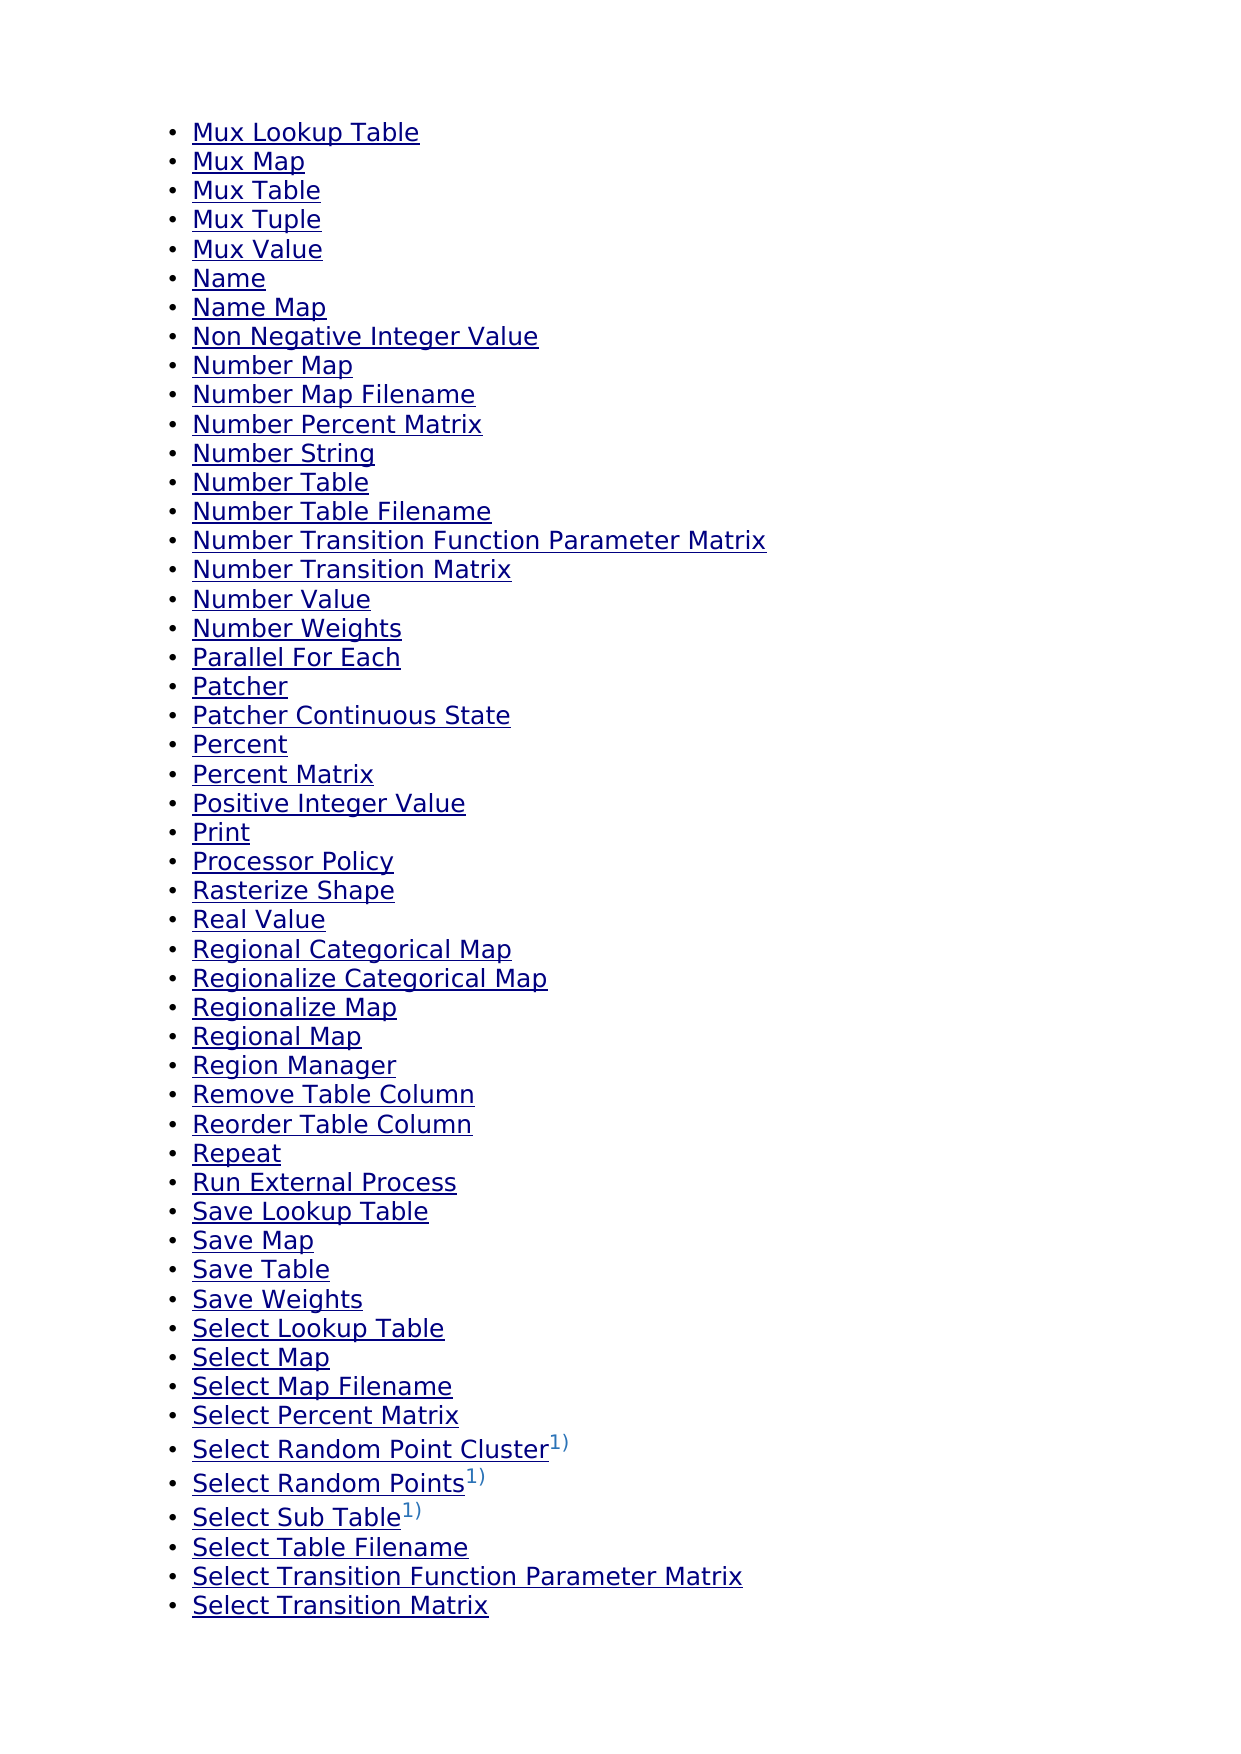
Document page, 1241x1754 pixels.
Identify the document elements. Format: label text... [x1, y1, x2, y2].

list Regionalize Categorical Map [177, 964, 1122, 993]
list Region Manager [177, 1051, 1122, 1081]
list Save Weights [177, 1285, 1122, 1314]
list Repeat [177, 1139, 1122, 1168]
list Mux Map [177, 147, 1122, 176]
list Name Map [177, 293, 1122, 322]
list Mux Tuple [177, 206, 1122, 235]
list Percent [177, 731, 1122, 760]
list Processor Policy [177, 847, 1122, 876]
list Select Map Filename [177, 1372, 1122, 1401]
list Select Percent Matrix [177, 1401, 1122, 1431]
list Real Value [177, 906, 1122, 935]
list Name [177, 264, 1122, 293]
list Rasterize Shape [177, 876, 1122, 906]
list Percent Matrix [177, 760, 1122, 789]
list Save Map [177, 1226, 1122, 1256]
list Number Transition Matrix [177, 556, 1122, 585]
list Number Percent Matrix [177, 410, 1122, 439]
list Select Table Filename [177, 1533, 1122, 1562]
list Regional Categorical Map [177, 935, 1122, 964]
list Mux Value [177, 235, 1122, 264]
list Number Table Filename [177, 497, 1122, 526]
list Save Table [177, 1256, 1122, 1285]
list Select Sub Table1) [177, 1499, 1122, 1533]
list Reorder Table Column [177, 1110, 1122, 1139]
list Number Map Filename [177, 381, 1122, 410]
list Number Value [177, 585, 1122, 614]
list Print [177, 818, 1122, 847]
list Mux Table [177, 176, 1122, 206]
list Positive Integer Value [177, 789, 1122, 818]
list Regionalize Map [177, 993, 1122, 1022]
list Number String [177, 439, 1122, 468]
list Patcher [177, 672, 1122, 701]
list Mux Lookup Table [177, 118, 1122, 147]
list Run External Process [177, 1168, 1122, 1197]
list Patcher Continuous State [177, 701, 1122, 731]
list Number Weights [177, 614, 1122, 643]
list Select Map [177, 1343, 1122, 1372]
list Select Random Points1) [177, 1465, 1122, 1499]
list Regional Map [177, 1022, 1122, 1051]
list Non Negative Integer Value [177, 322, 1122, 351]
list Number Map [177, 351, 1122, 381]
list Number Transition Function Parameter Matrix [177, 526, 1122, 556]
list Select Random Point Cluster1) [177, 1431, 1122, 1465]
list Select Lookup Table [177, 1314, 1122, 1343]
list Save Lookup Table [177, 1197, 1122, 1226]
list Select Transition Matrix [177, 1591, 1122, 1620]
list Number Table [177, 468, 1122, 497]
list Remove Table Column [177, 1081, 1122, 1110]
list Select Transition Function Parameter Matrix [177, 1562, 1122, 1591]
list Parallel For Each [177, 643, 1122, 672]
